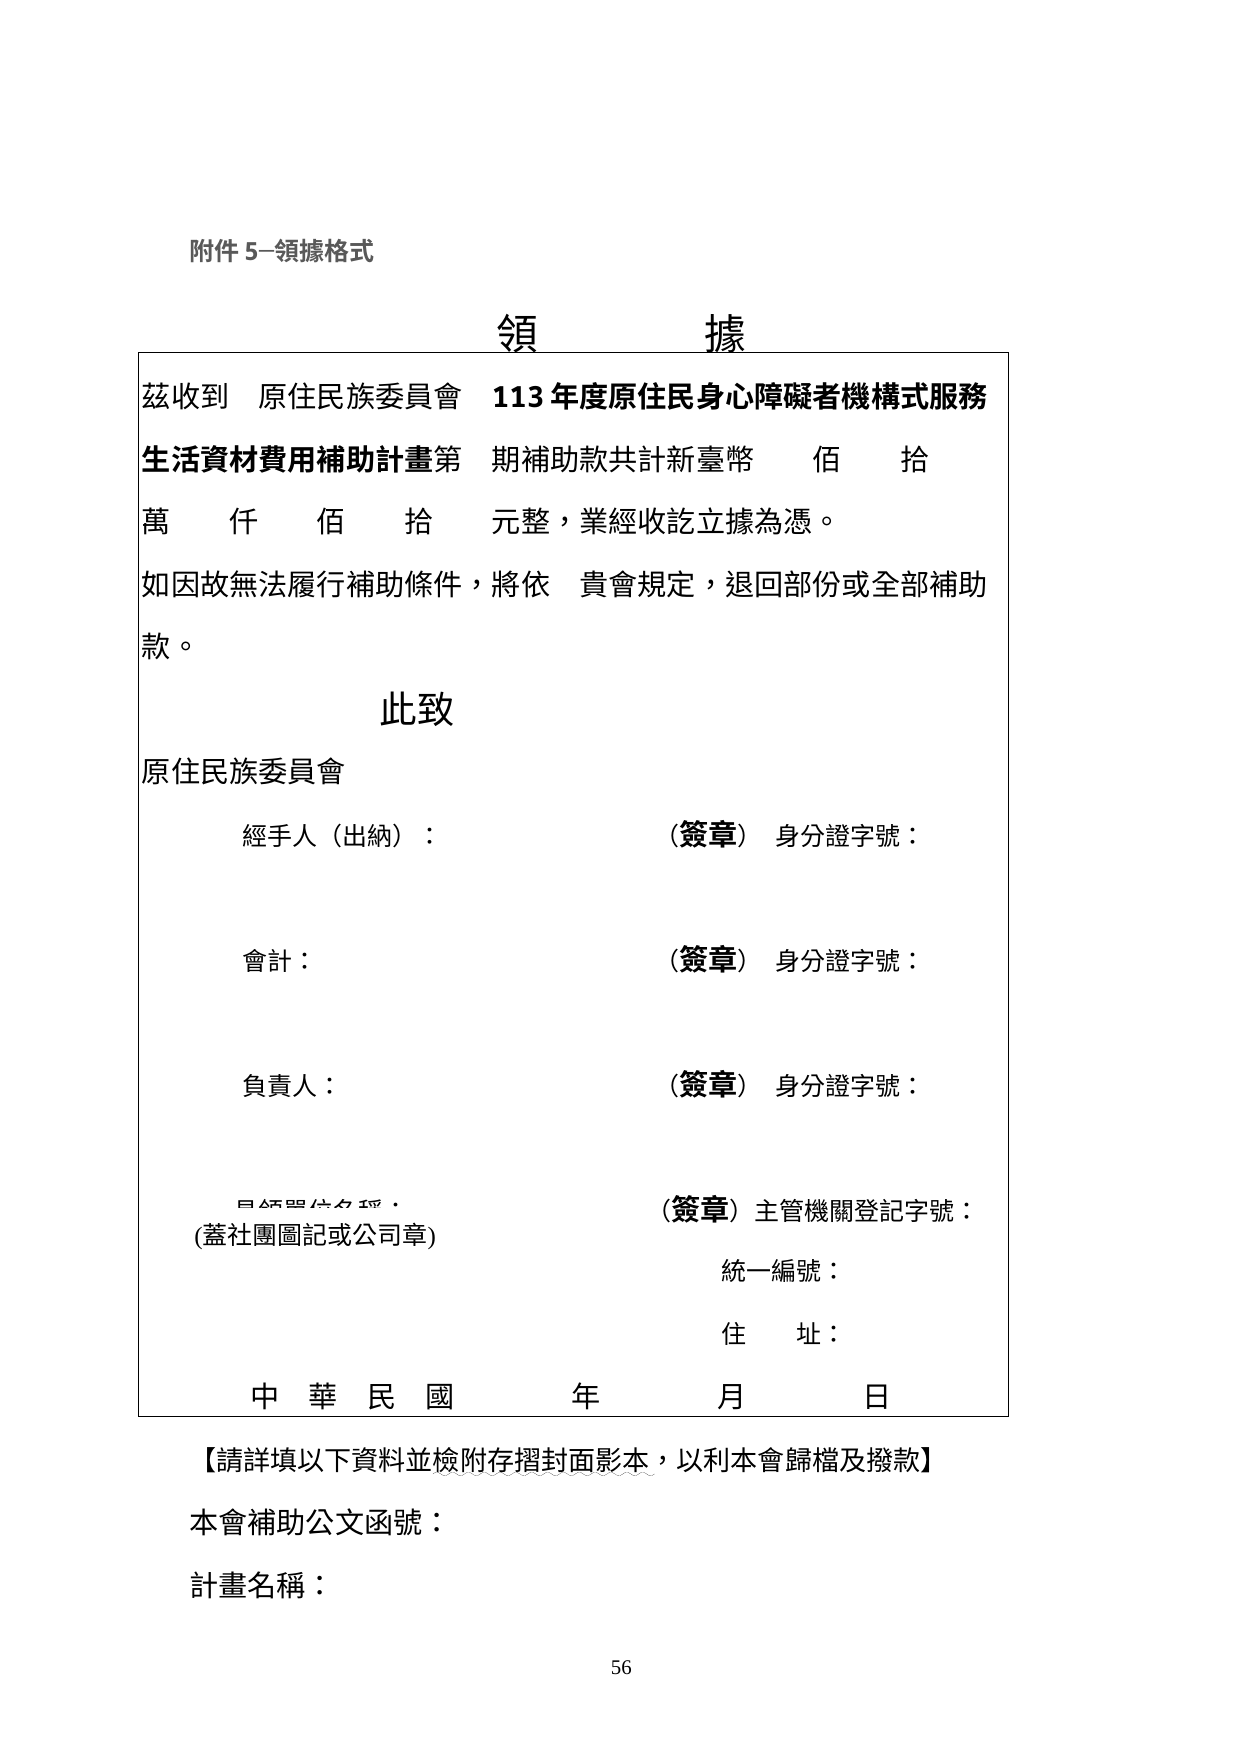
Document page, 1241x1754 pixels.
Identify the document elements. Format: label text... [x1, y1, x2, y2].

text 計畫名稱： [189, 1542, 1053, 1604]
text 附件5─領據格式 [189, 208, 1053, 271]
text 【請詳填以下資料並檢附存摺封面影本，以利本會歸檔及撥款】 [189, 1417, 1053, 1479]
text 領 據 [189, 289, 1053, 352]
text 本會補助公文函號： [189, 1479, 1053, 1542]
table_header 茲收到 原住民族委員會 113年度原住民身心障礙者機構式服務生活資材費用補助計畫第 期補助款共計新臺幣 佰 拾 萬 仟 佰 拾 元整，業經收訖立據為憑。 如因故無法履行補助條件，將依 貴會規定，退回部份或全部補助款。 此致 原住民族委員會 經手人（出納）： （簽章） 身分證字號： 會計： （簽章） 身分證字號： 負責人： （簽章） 身分證字號： 具領單位名稱： （簽章）主管機關登記字號： 統一編號： 住 址： 中 華 民 國 年 月 日 [139, 353, 1008, 1416]
